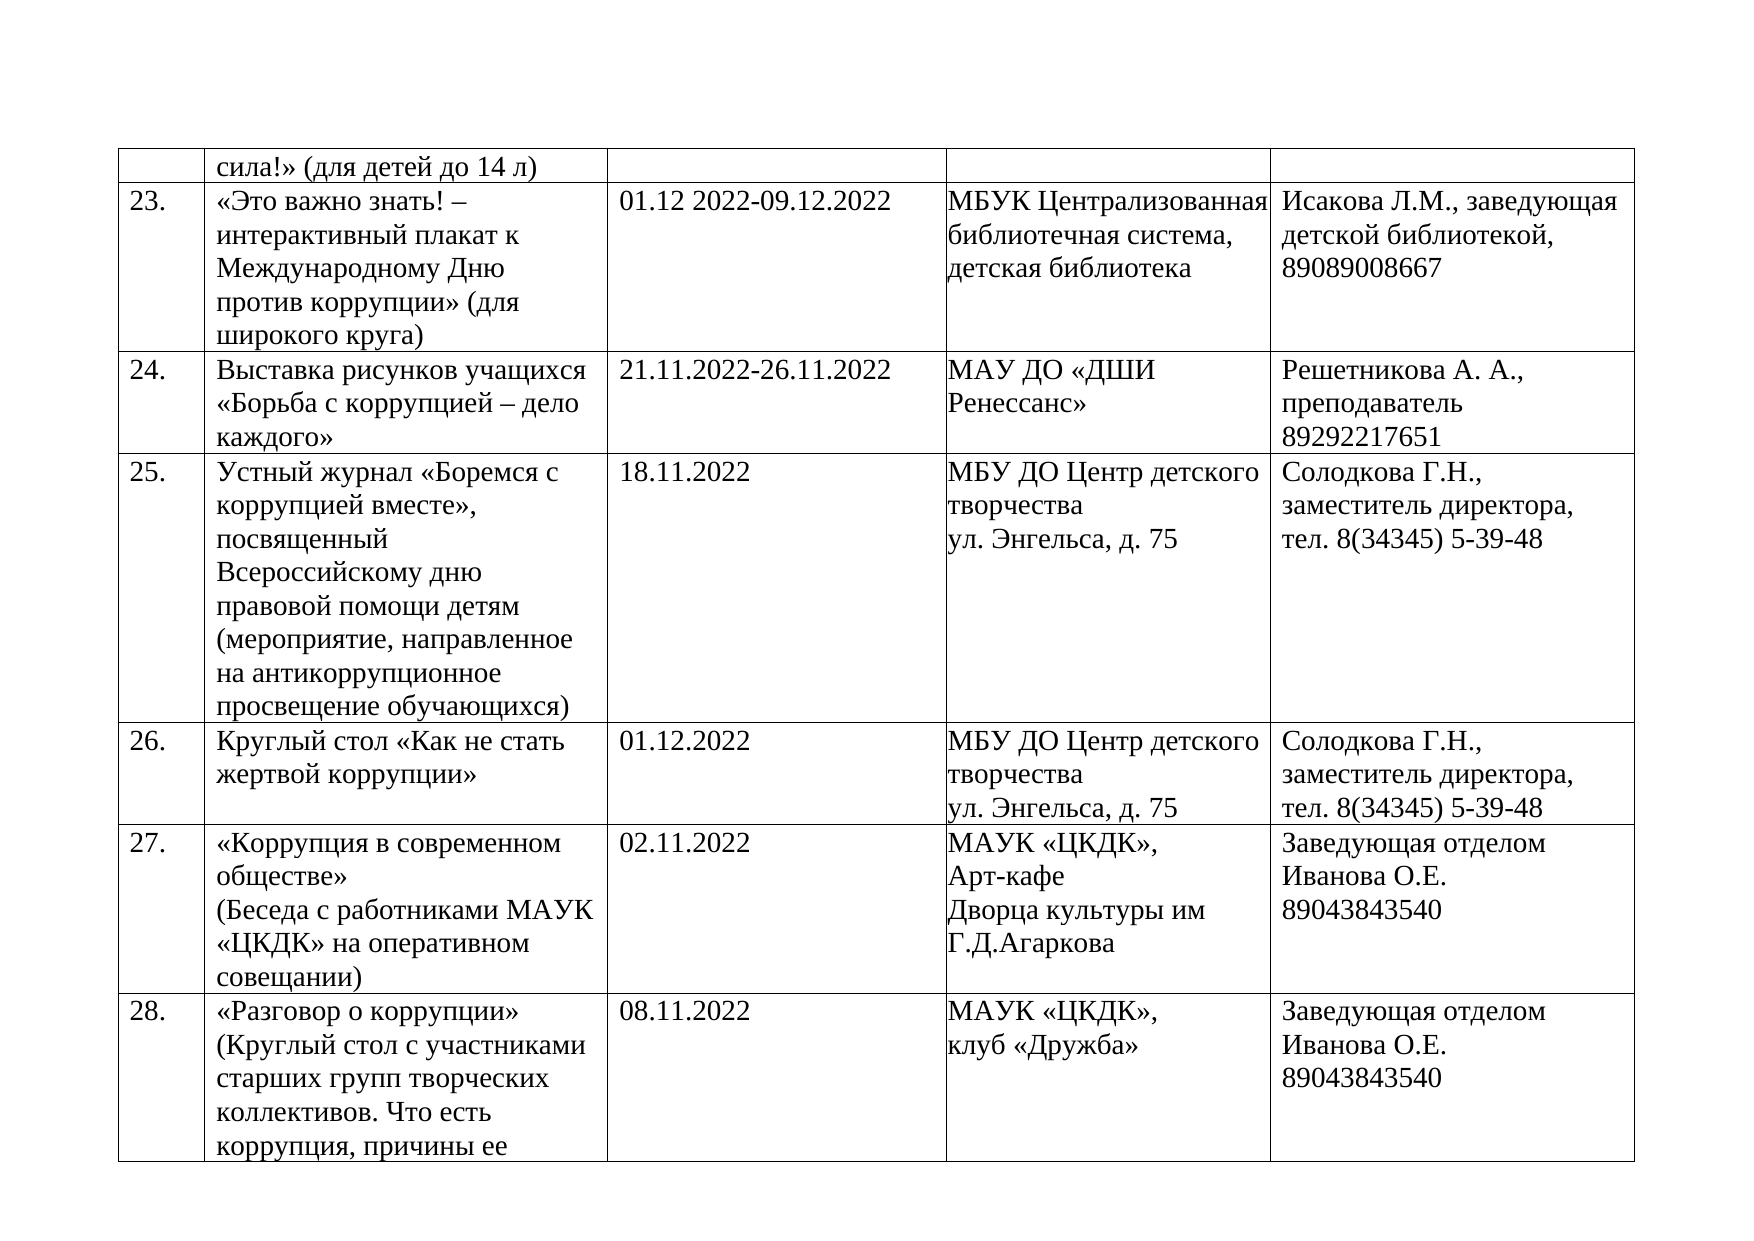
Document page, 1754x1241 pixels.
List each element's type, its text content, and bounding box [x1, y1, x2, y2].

table_cell Исакова Л.М., заведующая детской библиотекой, 89089008667 [1271, 183, 1634, 351]
table_cell Круглый стол «Как не стать жертвой коррупции» [205, 723, 607, 824]
table_cell Устный журнал «Боремся с коррупцией вместе», посвященный Всероссийскому дню правовой помощи детям (мероприятие, направленное на антикоррупционное просвещение обучающихся) [205, 454, 607, 722]
table_cell МБУК Централизованная библиотечная система, детская библиотека [947, 183, 1270, 351]
table_cell [119, 149, 204, 182]
table_cell [608, 149, 946, 182]
table_cell Заведующая отделом Иванова О.Е. 89043843540 [1271, 994, 1634, 1161]
table_cell 28. [119, 994, 204, 1161]
table_cell [947, 149, 1270, 182]
table_cell Выставка рисунков учащихся «Борьба с коррупцией – дело каждого» [205, 352, 607, 453]
table_cell Солодкова Г.Н., заместитель директора, тел. 8(34345) 5-39-48 [1271, 723, 1634, 824]
table_cell Солодкова Г.Н., заместитель директора, тел. 8(34345) 5-39-48 [1271, 454, 1634, 722]
table_cell 25. [119, 454, 204, 722]
table_cell МАУК «ЦКДК», Арт-кафе Дворца культуры им Г.Д.Агаркова [947, 825, 1270, 992]
table_cell 02.11.2022 [608, 825, 946, 992]
table_cell «Коррупция в современном обществе» (Беседа с работниками МАУК «ЦКДК» на оперативном совещании) [205, 825, 607, 992]
table_cell Решетникова А. А., преподаватель 89292217651 [1271, 352, 1634, 453]
table_cell [1271, 149, 1634, 182]
table_cell МАУК «ЦКДК», клуб «Дружба» [947, 994, 1270, 1161]
table_cell 01.12 2022-09.12.2022 [608, 183, 946, 351]
table_cell 23. [119, 183, 204, 351]
table_cell 27. [119, 825, 204, 992]
table_cell 24. [119, 352, 204, 453]
table_cell 18.11.2022 [608, 454, 946, 722]
table_cell МБУ ДО Центр детского творчества ул. Энгельса, д. 75 [947, 723, 1270, 824]
table_cell 01.12.2022 [608, 723, 946, 824]
table_cell 26. [119, 723, 204, 824]
table_cell МБУ ДО Центр детского творчества ул. Энгельса, д. 75 [947, 454, 1270, 722]
table_cell 21.11.2022-26.11.2022 [608, 352, 946, 453]
table_cell 08.11.2022 [608, 994, 946, 1161]
table_cell сила!» (для детей до 14 л) [205, 149, 607, 182]
table_cell «Это важно знать! – интерактивный плакат к Международному Дню против коррупции» (для широкого круга) [205, 183, 607, 351]
table_cell Заведующая отделом Иванова О.Е. 89043843540 [1271, 825, 1634, 992]
table_cell МАУ ДО «ДШИ Ренессанс» [947, 352, 1270, 453]
